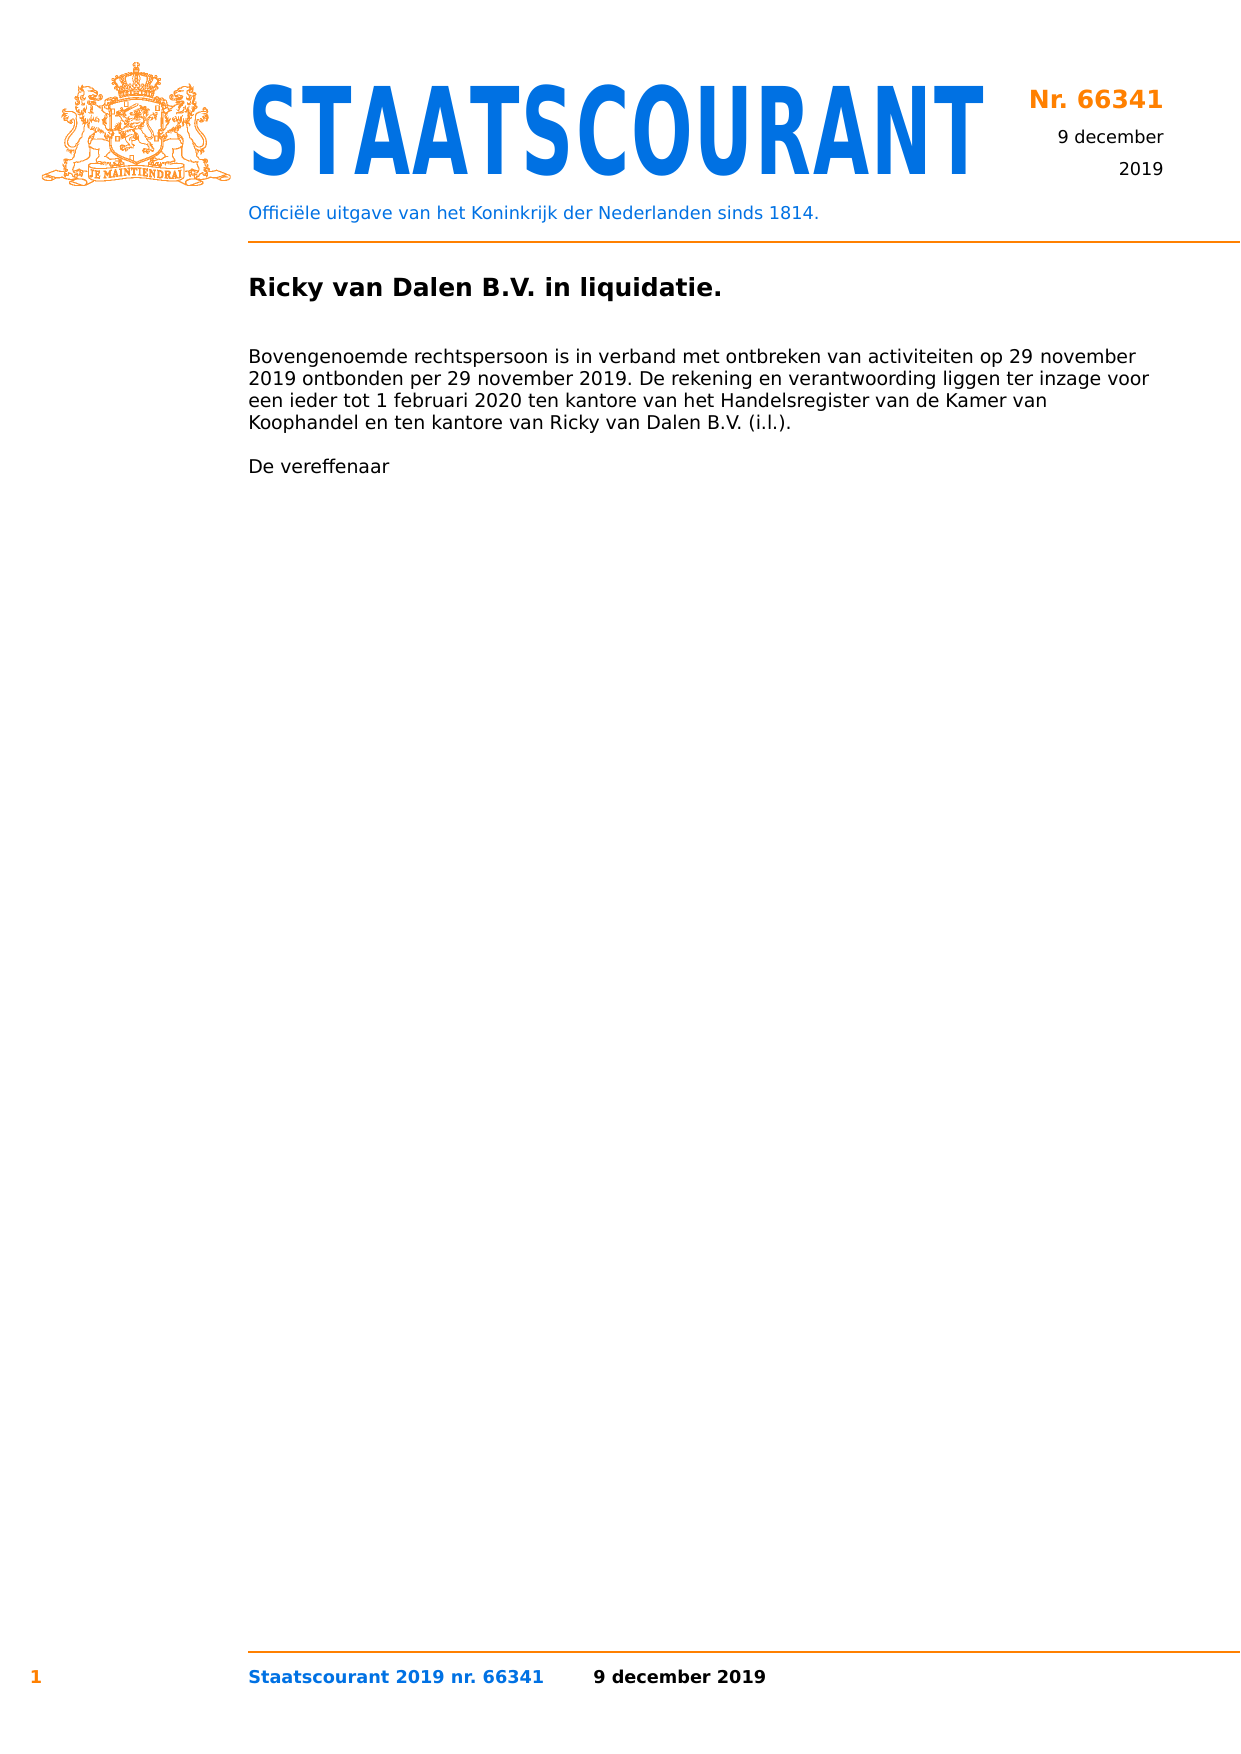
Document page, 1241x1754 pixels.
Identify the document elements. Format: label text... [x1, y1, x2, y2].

text Bovengenoemde rechtspersoon is in verband met ontbreken van activiteiten op 29 november 2019 ontbonden per 29 november 2019. De rekening en verantwoording liggen ter inzage voor een ieder tot 1 februari 2020 ten kantore van het Handelsregister van de Kamer van Koophandel en ten kantore van Ricky van Dalen B.V. (i.l.). [248, 346, 1163, 434]
table_header Nr. 66341 [998, 62, 1240, 121]
table_header [25, 62, 248, 241]
subtitle Ricky van Dalen B.V. in liquidatie. [248, 273, 1163, 302]
picture [41, 62, 231, 186]
text De vereffenaar [248, 456, 1163, 478]
table_cell 9 december [998, 121, 1240, 153]
table_header STAATSCOURANT [248, 62, 998, 203]
table_cell Officiële uitgave van het Koninkrijk der Nederlanden sinds 1814. [248, 203, 1240, 241]
table_cell 2019 [998, 153, 1240, 203]
